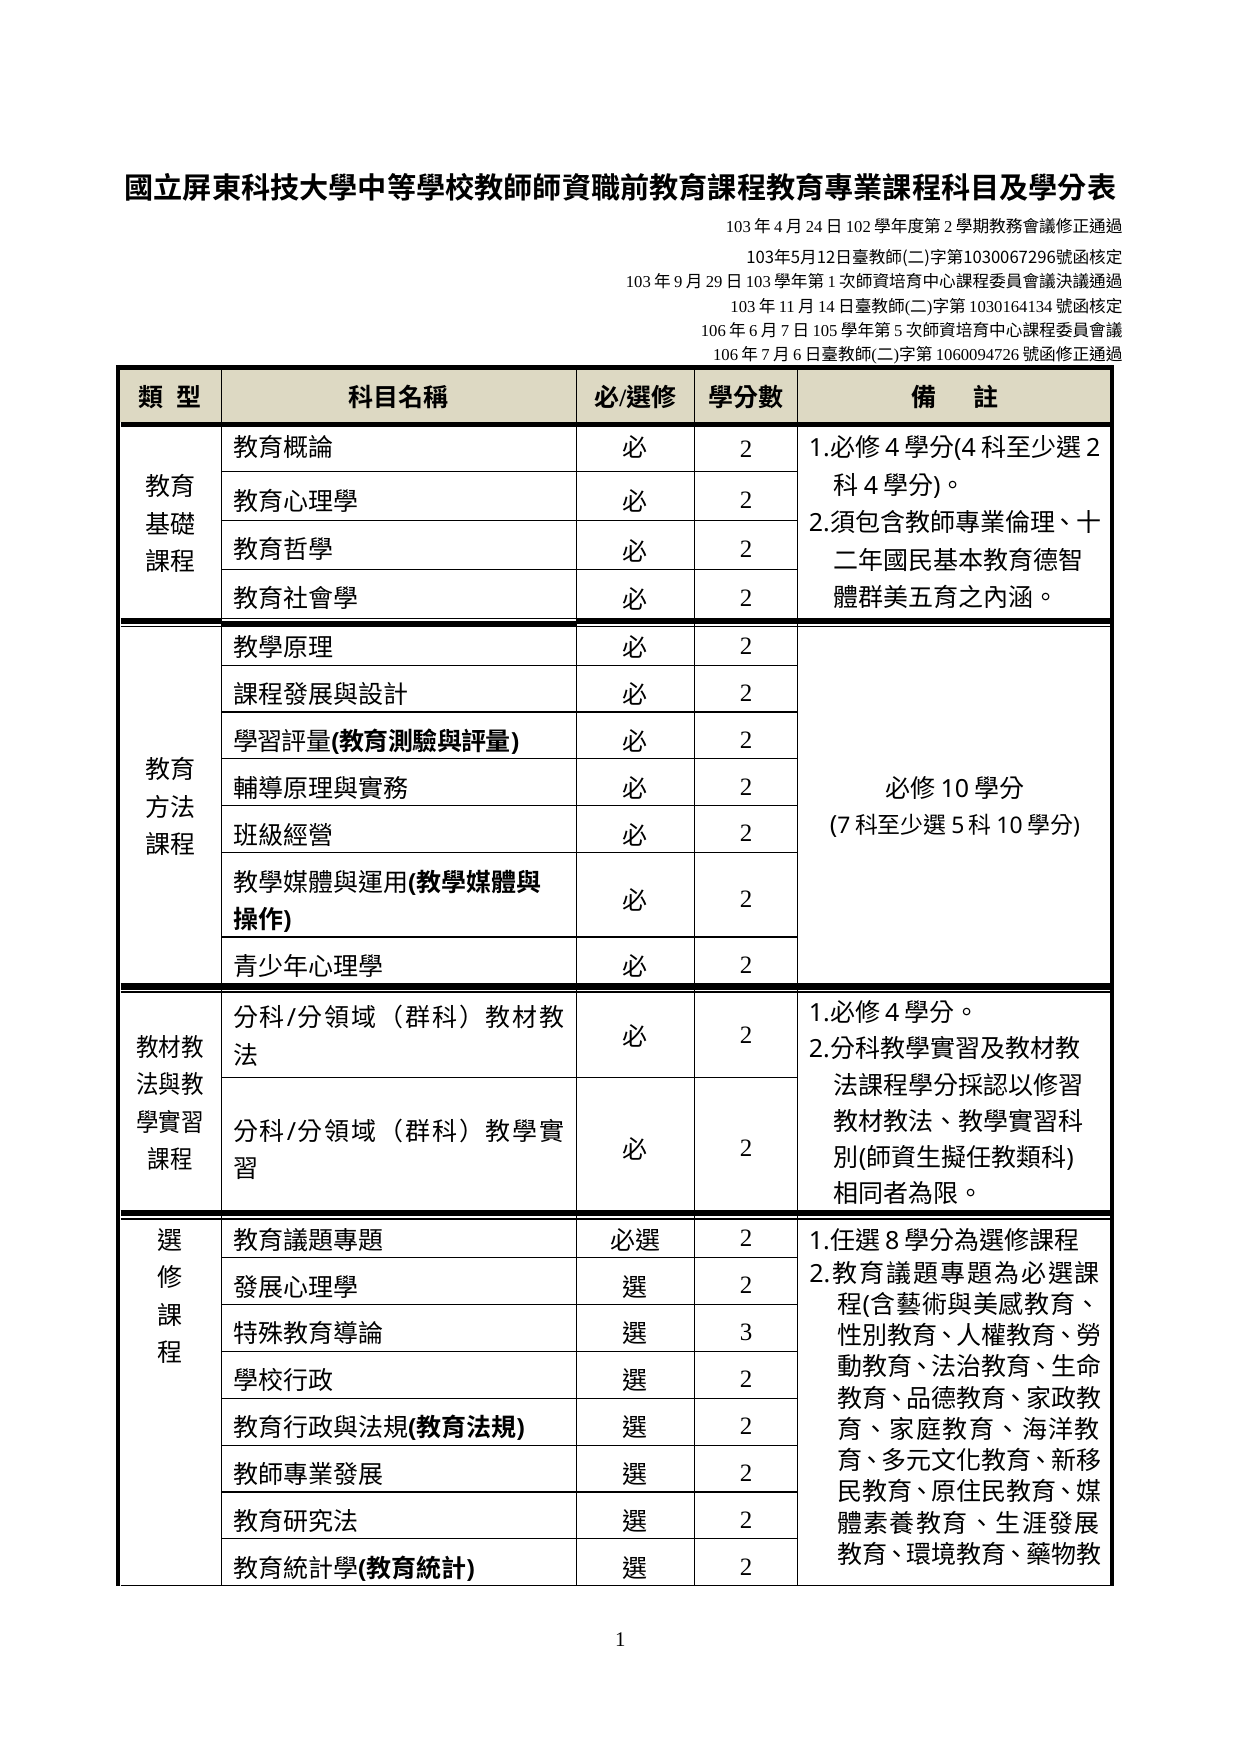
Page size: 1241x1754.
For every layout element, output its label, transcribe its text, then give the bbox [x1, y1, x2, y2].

table_header 科目名稱 [222, 370, 576, 422]
table_cell 必 [577, 759, 694, 805]
text 103年9月29日103學年第1次師資培育中心課程委員會議決議通過 [118, 268, 1122, 293]
table_cell 特殊教育導論 [222, 1305, 576, 1351]
table_cell 必 [577, 1078, 694, 1210]
text 103年11月14日臺教師(二)字第1030164134號函核定 [118, 293, 1122, 317]
table_cell 2 [695, 938, 797, 983]
table_cell 分科/分領域（群科）教材教法 [222, 993, 576, 1077]
table_header 類 型 [120, 370, 221, 422]
table_cell 必 [577, 427, 694, 471]
table_cell 班級經營 [222, 806, 576, 852]
table_cell 教學媒體與運用(教學媒體與操作) [222, 853, 576, 936]
table_cell 選 [577, 1493, 694, 1538]
table_cell 選 [577, 1305, 694, 1351]
table_cell 必 [577, 521, 694, 569]
text 106年7月6日臺教師(二)字第1060094726號函修正通過 [118, 341, 1122, 365]
table_cell 選 [577, 1258, 694, 1304]
table_cell 學習評量(教育測驗與評量) [222, 713, 576, 758]
table_cell 2 [695, 759, 797, 805]
table_cell 發展心理學 [222, 1258, 576, 1304]
table_cell 教育心理學 [222, 472, 576, 520]
table_cell 必選 [577, 1220, 694, 1257]
table_cell 必修10學分 (7科至少選5科10學分) [798, 627, 1110, 983]
table_cell 選 [577, 1399, 694, 1444]
table_cell 課程發展與設計 [222, 666, 576, 711]
table_cell 教育社會學 [222, 570, 576, 618]
table_cell 教育議題專題 [222, 1220, 576, 1257]
table_cell 2 [695, 806, 797, 852]
table_cell 1.任選8學分為選修課程 2.教育議題專題為必選課程(含藝術與美感教育、性別教育、人權教育、勞動教育、法治教育、生命教育、品德教育、家政教育、家庭教育、海洋教育、多元文化教育、新移民教育、原住民教育、媒體素養教育、生涯發展教育、環境教育、藥物教育、性教育、國際教育、安全與防災教育、理財教育、消費者保護教育、觀光休閒教育、另類教育、生活教育及其他新興議題等各類教育議題，並依當前教育趨勢及教育現場需求適時調整。 3.「教師專業發展」含教 師專業倫理。 4.「適性教學」含分組合作 學習、差異化教學、補救 教學。 [798, 1220, 1110, 1585]
table_cell 選 [577, 1446, 694, 1491]
table_cell 2 [695, 853, 797, 936]
table_cell 教育研究法 [222, 1493, 576, 1538]
table_cell 必 [577, 713, 694, 758]
table_cell 2 [695, 1258, 797, 1304]
table_cell 教育哲學 [222, 521, 576, 569]
text 103年4月24日102學年度第2學期教務會議修正通過 [118, 207, 1122, 244]
table_cell 教育 基礎 課程 [120, 423, 221, 618]
table_cell 分科/分領域（群科）教學實習 [222, 1078, 576, 1210]
table_cell 2 [695, 1493, 797, 1538]
table_cell 2 [695, 1539, 797, 1585]
table_cell 2 [695, 1399, 797, 1444]
table_cell 教材教法與教學實習課程 [120, 992, 221, 1210]
table_cell 2 [695, 1078, 797, 1210]
table_cell 教師專業發展 [222, 1446, 576, 1491]
text 國立屏東科技大學中等學校教師師資職前教育課程教育專業課程科目及學分表 [118, 164, 1122, 207]
table_cell 必 [577, 938, 694, 983]
table_cell 教學原理 [222, 627, 576, 664]
table_cell 2 [695, 666, 797, 711]
table_cell 教育概論 [222, 427, 576, 471]
table_cell 必 [577, 806, 694, 852]
table_cell 必 [577, 472, 694, 520]
table_cell 2 [695, 993, 797, 1077]
table_cell 必 [577, 627, 694, 664]
table_cell 2 [695, 713, 797, 758]
table_cell 選 [577, 1539, 694, 1585]
table_cell 教育統計學(教育統計) [222, 1539, 576, 1585]
table_cell 教育 方法 課程 [120, 627, 221, 983]
table_header 必/選修 [577, 370, 694, 422]
table_cell 必 [577, 853, 694, 936]
table_cell 選 修 課 程 [120, 1219, 221, 1585]
text 106年6月7日105學年第5次師資培育中心課程委員會議 [118, 317, 1122, 341]
table_cell 2 [695, 627, 797, 664]
table_cell 必 [577, 666, 694, 711]
table_cell 必 [577, 993, 694, 1077]
table_cell 2 [695, 1446, 797, 1491]
table_cell 2 [695, 521, 797, 569]
table_cell 2 [695, 570, 797, 618]
table_cell 2 [695, 1220, 797, 1257]
table_cell 2 [695, 472, 797, 520]
table_cell 2 [695, 1352, 797, 1398]
table_cell 學校行政 [222, 1352, 576, 1398]
table_header 學分數 [695, 370, 797, 422]
table_cell 青少年心理學 [222, 938, 576, 983]
table_cell 2 [695, 427, 797, 471]
table_cell 3 [695, 1305, 797, 1351]
table_cell 選 [577, 1352, 694, 1398]
table_cell 教育行政與法規(教育法規) [222, 1399, 576, 1444]
table_cell 1.必修4學分。 2.分科教學實習及教材教 法課程學分採認以修習 教材教法、教學實習科 別(師資生擬任教類科) 相同者為限。 [798, 993, 1110, 1210]
table_cell 必 [577, 570, 694, 618]
table_header 備 註 [798, 370, 1110, 422]
table_cell 輔導原理與實務 [222, 759, 576, 805]
text 103年5月12日臺教師(二)字第1030067296號函核定 [118, 244, 1122, 268]
table_cell 1.必修4學分(4科至少選2 科4學分)。 2.須包含教師專業倫理、十二年國民基本教育德智體群美五育之內涵。 [798, 427, 1110, 618]
